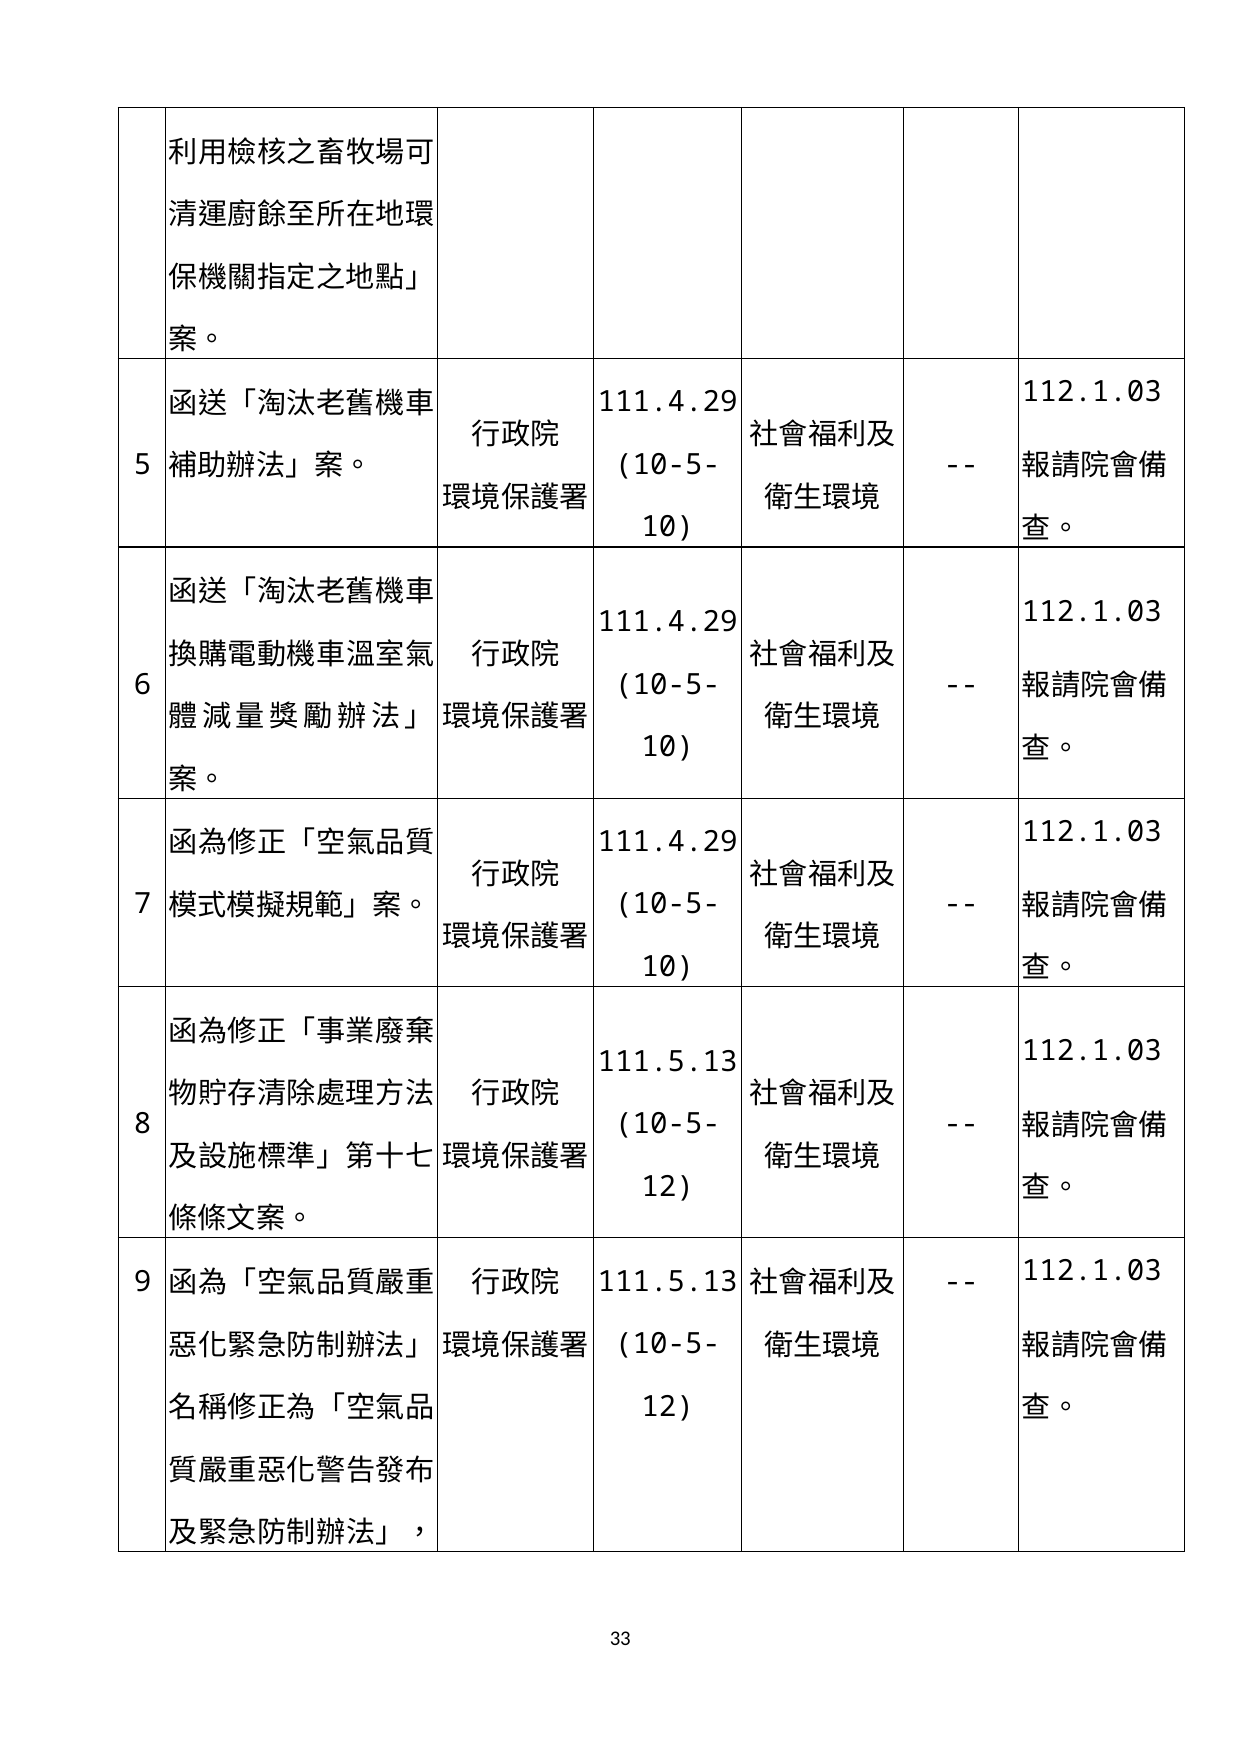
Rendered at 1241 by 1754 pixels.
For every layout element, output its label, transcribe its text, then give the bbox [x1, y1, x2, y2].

table_cell 111.5.13 (10-5-12) [594, 1238, 741, 1551]
table_cell 社會福利及衛生環境 [742, 1238, 903, 1551]
table_cell 利用檢核之畜牧場可清運廚餘至所在地環保機關指定之地點」案。 [166, 108, 437, 358]
table_cell 社會福利及衛生環境 [742, 359, 903, 546]
table_cell 社會福利及衛生環境 [742, 548, 903, 797]
table_cell 社會福利及衛生環境 [742, 987, 903, 1237]
table_cell 112.1.03 報請院會備查。 [1019, 987, 1184, 1237]
table_cell [119, 359, 165, 546]
table_cell -- [904, 987, 1018, 1237]
table_cell 111.4.29 (10-5-10) [594, 548, 741, 797]
table_cell 111.4.29 (10-5-10) [594, 799, 741, 986]
table_cell 112.1.03 報請院會備查。 [1019, 548, 1184, 797]
table_cell -- [904, 799, 1018, 986]
table_cell -- [904, 359, 1018, 546]
table_cell 行政院 環境保護署 [438, 987, 593, 1237]
table_cell [119, 987, 165, 1237]
table_cell [742, 108, 903, 358]
table_cell [119, 108, 165, 358]
table_cell [119, 548, 165, 797]
table_cell [1019, 108, 1184, 358]
table_cell 112.1.03 報請院會備查。 [1019, 799, 1184, 986]
table_cell 函為修正「事業廢棄物貯存清除處理方法及設施標準」第十七條條文案。 [166, 987, 437, 1237]
table_cell -- [904, 548, 1018, 797]
table_cell 函送「淘汰老舊機車換購電動機車溫室氣體減量獎勵辦法」案。 [166, 548, 437, 797]
table_cell [119, 1238, 165, 1551]
table_cell 行政院 環境保護署 [438, 548, 593, 797]
table_cell 111.5.13 (10-5-12) [594, 987, 741, 1237]
table_cell [119, 799, 165, 986]
table_cell -- [904, 108, 1018, 358]
table_cell 函為修正「空氣品質模式模擬規範」案。 [166, 799, 437, 986]
table_cell 112.1.03 報請院會備查。 [1019, 359, 1184, 546]
table_cell -- [904, 1238, 1018, 1551]
table_cell 111.4.29 (10-5-10) [594, 359, 741, 546]
table_cell 行政院 環境保護署 [438, 799, 593, 986]
table_cell 函送「淘汰老舊機車補助辦法」案。 [166, 359, 437, 546]
table_cell 112.1.03 報請院會備查。 [1019, 1238, 1184, 1551]
table_cell 行政院 環境保護署 [438, 1238, 593, 1551]
table_cell 社會福利及衛生環境 [742, 799, 903, 986]
table_cell 函為「空氣品質嚴重惡化緊急防制辦法」名稱修正為「空氣品質嚴重惡化警告發布及緊急防制辦法」， [166, 1238, 437, 1551]
table_cell [594, 108, 741, 358]
table_cell [438, 108, 593, 358]
table_cell 行政院 環境保護署 [438, 359, 593, 546]
